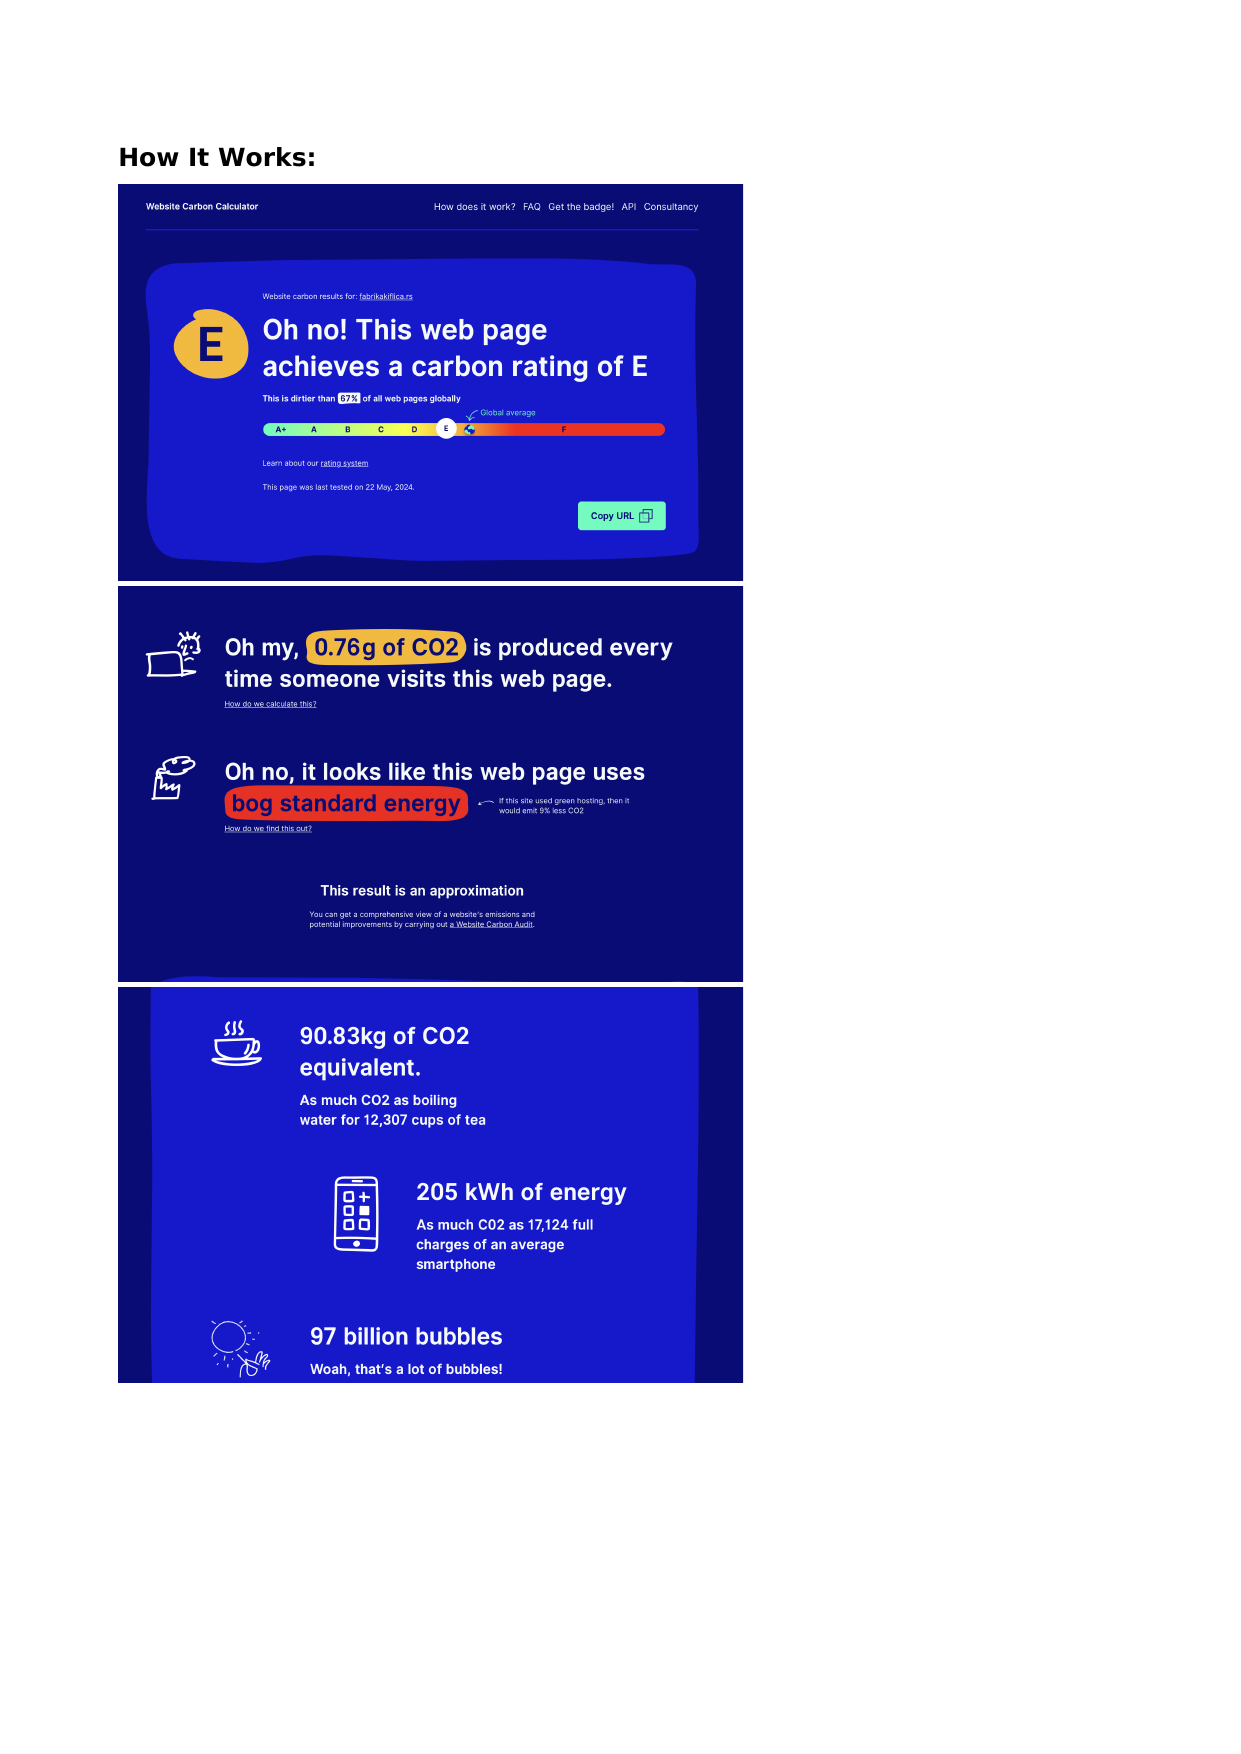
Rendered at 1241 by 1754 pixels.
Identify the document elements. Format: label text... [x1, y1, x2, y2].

subtitle How It Works: [118, 143, 1122, 172]
picture [118, 586, 744, 982]
picture [118, 987, 744, 1383]
picture [118, 184, 744, 581]
